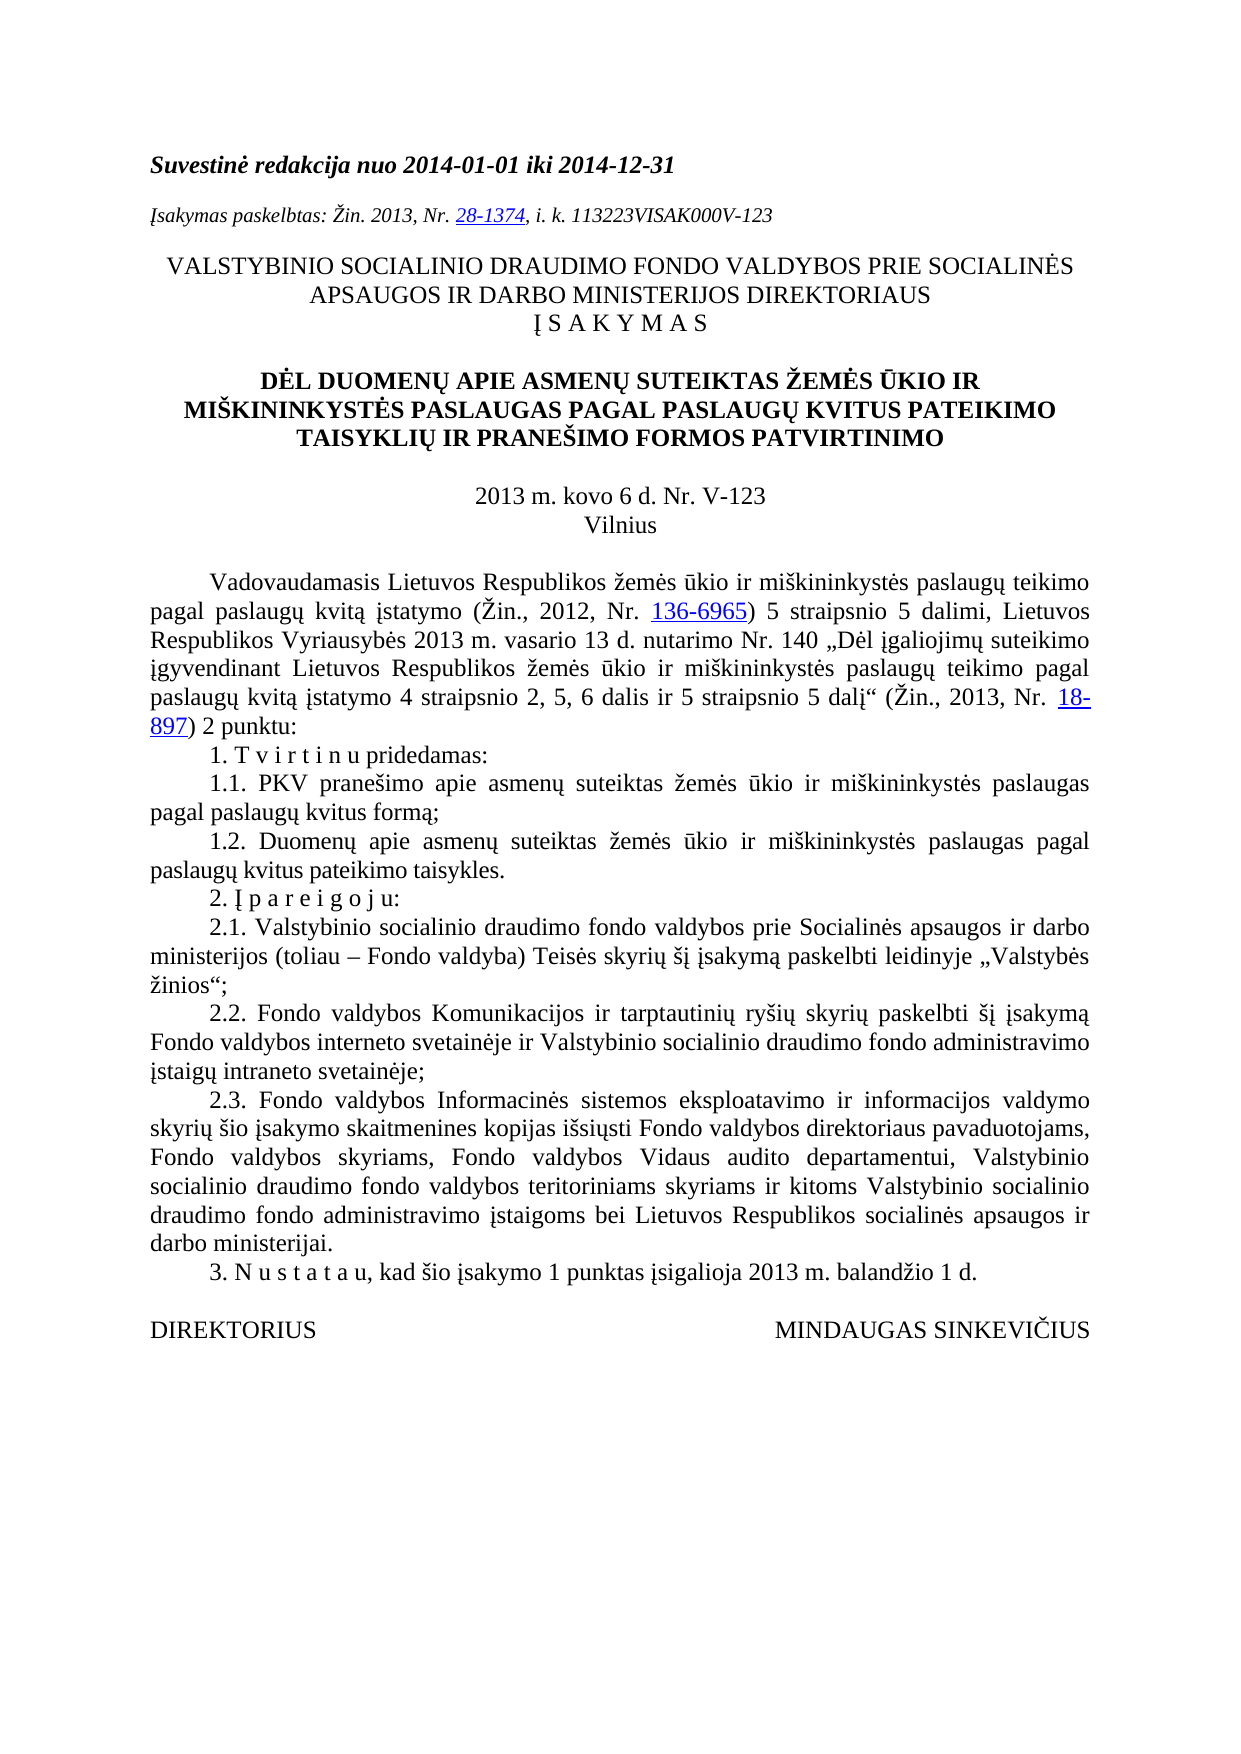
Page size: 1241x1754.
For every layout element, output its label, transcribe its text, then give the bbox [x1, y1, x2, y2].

text 2. Į p a r e i g o j u: [150, 883, 1091, 912]
text 1.1. PKV pranešimo apie asmenų suteiktas žemės ūkio ir miškininkystės paslaugas pagal paslaugų kvitus formą; [150, 768, 1091, 826]
text 2.1. Valstybinio socialinio draudimo fondo valdybos prie Socialinės apsaugos ir darbo ministerijos (toliau – Fondo valdyba) Teisės skyrių šį įsakymą paskelbti leidinyje „Valstybės žinios“; [150, 912, 1091, 998]
text 1. T v i r t i n u pridedamas: [150, 740, 1091, 768]
text Dėl Duomenų apie asmenų suteiktas žemės ūkio ir miškiniNkystės paslaugas pagal paslaugų kvitus pateikimo taisyklių ir pranešimo formos patvirtinimo [150, 366, 1091, 452]
text 2.2. Fondo valdybos Komunikacijos ir tarptautinių ryšių skyrių paskelbti šį įsakymą Fondo valdybos interneto svetainėje ir Valstybinio socialinio draudimo fondo administravimo įstaigų intraneto svetainėje; [150, 998, 1091, 1085]
text 2013 m. kovo 6 d. Nr. V-123 [150, 481, 1091, 510]
text Valstybinio socialinio draudimo fondo valdybos prie Socialinės apsaugos ir darbo ministerijos DirektoriAus [150, 251, 1091, 308]
text Į s a k y m a s [150, 308, 1091, 337]
text Įsakymas paskelbtas: Žin. 2013, Nr. 28-1374, i. k. 113223VISAK000V-123 [150, 203, 1091, 227]
text Suvestinė redakcija nuo 2014-01-01 iki 2014-12-31 [150, 150, 1091, 179]
text 3. N u s t a t a u, kad šio įsakymo 1 punktas įsigalioja 2013 m. balandžio 1 d. [150, 1257, 1091, 1286]
text Direktorius Mindaugas Sinkevičius [150, 1315, 1091, 1343]
text 2.3. Fondo valdybos Informacinės sistemos eksploatavimo ir informacijos valdymo skyrių šio įsakymo skaitmenines kopijas išsiųsti Fondo valdybos direktoriaus pavaduotojams, Fondo valdybos skyriams, Fondo valdybos Vidaus audito departamentui, Valstybinio socialinio draudimo fondo valdybos teritoriniams skyriams ir kitoms Valstybinio socialinio draudimo fondo administravimo įstaigoms bei Lietuvos Respublikos socialinės apsaugos ir darbo ministerijai. [150, 1085, 1091, 1257]
text Vilnius [150, 510, 1091, 538]
text 1.2. Duomenų apie asmenų suteiktas žemės ūkio ir miškininkystės paslaugas pagal paslaugų kvitus pateikimo taisykles. [150, 826, 1091, 883]
text Vadovaudamasis Lietuvos Respublikos žemės ūkio ir miškininkystės paslaugų teikimo pagal paslaugų kvitą įstatymo (Žin., 2012, Nr. 136-6965) 5 straipsnio 5 dalimi, Lietuvos Respublikos Vyriausybės 2013 m. vasario 13 d. nutarimo Nr. 140 „Dėl įgaliojimų suteikimo įgyvendinant Lietuvos Respublikos žemės ūkio ir miškininkystės paslaugų teikimo pagal paslaugų kvitą įstatymo 4 straipsnio 2, 5, 6 dalis ir 5 straipsnio 5 dalį“ (Žin., 2013, Nr. 18-897) 2 punktu: [150, 567, 1091, 740]
